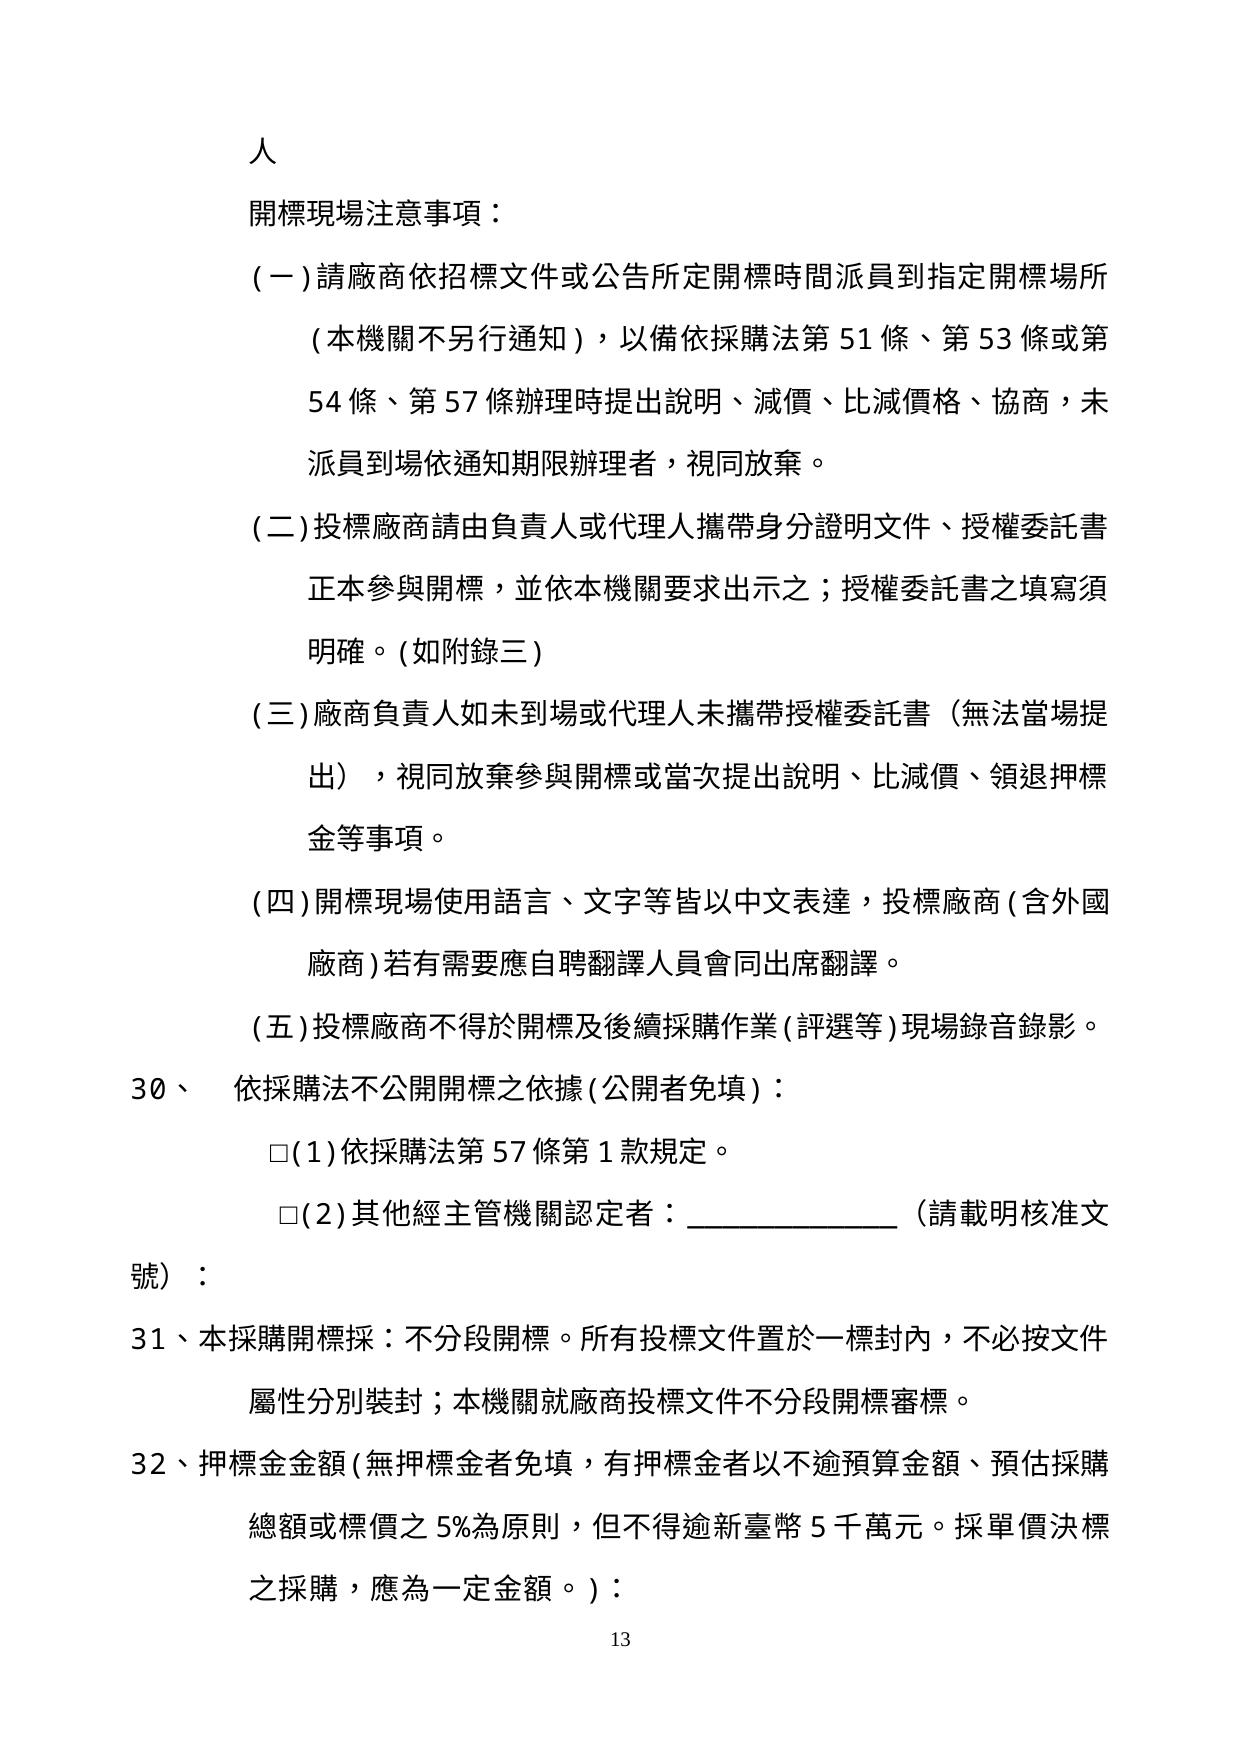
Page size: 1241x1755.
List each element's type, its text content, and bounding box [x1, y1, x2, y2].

list 依採購法不公開開標之依據(公開者免填)： [130, 1045, 1110, 1108]
text (五)投標廠商不得於開標及後續採購作業(評選等)現場錄音錄影。 [248, 983, 1110, 1045]
text (三)廠商負責人如未到場或代理人未攜帶授權委託書（無法當場提出），視同放棄參與開標或當次提出說明、比減價、領退押標金等事項。 [248, 670, 1110, 858]
list 押標金金額(無押標金者免填，有押標金者以不逾預算金額、預估採購總額或標價之5%為原則，但不得逾新臺幣5千萬元。採單價決標之採購，應為一定金額。)： [130, 1420, 1110, 1608]
text (­二)投標廠商請由負責人或代理人攜帶身分證明文件、授權委託書正本參與開標，並依本機關要求出示之；授權委託書之填寫須明確。(如附錄三) [248, 483, 1110, 670]
text (四)開標現場使用語言、文字等皆以中文表達，投標廠商(含外國廠商)若有需要應自聘翻譯人員會同出席翻譯。 [248, 858, 1110, 983]
text 開標現場注意事項： [248, 170, 1110, 233]
text □(1)依採購法第57條第1款規定。 [130, 1108, 1110, 1170]
text □(2)其他經主管機關認定者：____________（請載明核准文號）： [130, 1170, 1110, 1295]
list 公開開標案件有權參加開標之每一投標廠商人數(非投標廠商之人員不得參與開標) (依採購法不公開或不限制廠商出席人數者免填)：2人 [130, 108, 1110, 170]
list 本採購開標採：不分段開標。所有投標文件置於一標封內，不必按文件屬性分別裝封；本機關就廠商投標文件不分段開標審標。 [130, 1295, 1110, 1420]
text (ㄧ)請廠商依招標文件或公告所定開標時間派員到指定開標場所(本機關不另行通知)，以備依採購法第51條、第53條或第54條、第57條辦理時提出說明、減價、比減價格、協商，未派員到場依通知期限辦理者，視同放棄。 [248, 233, 1110, 483]
